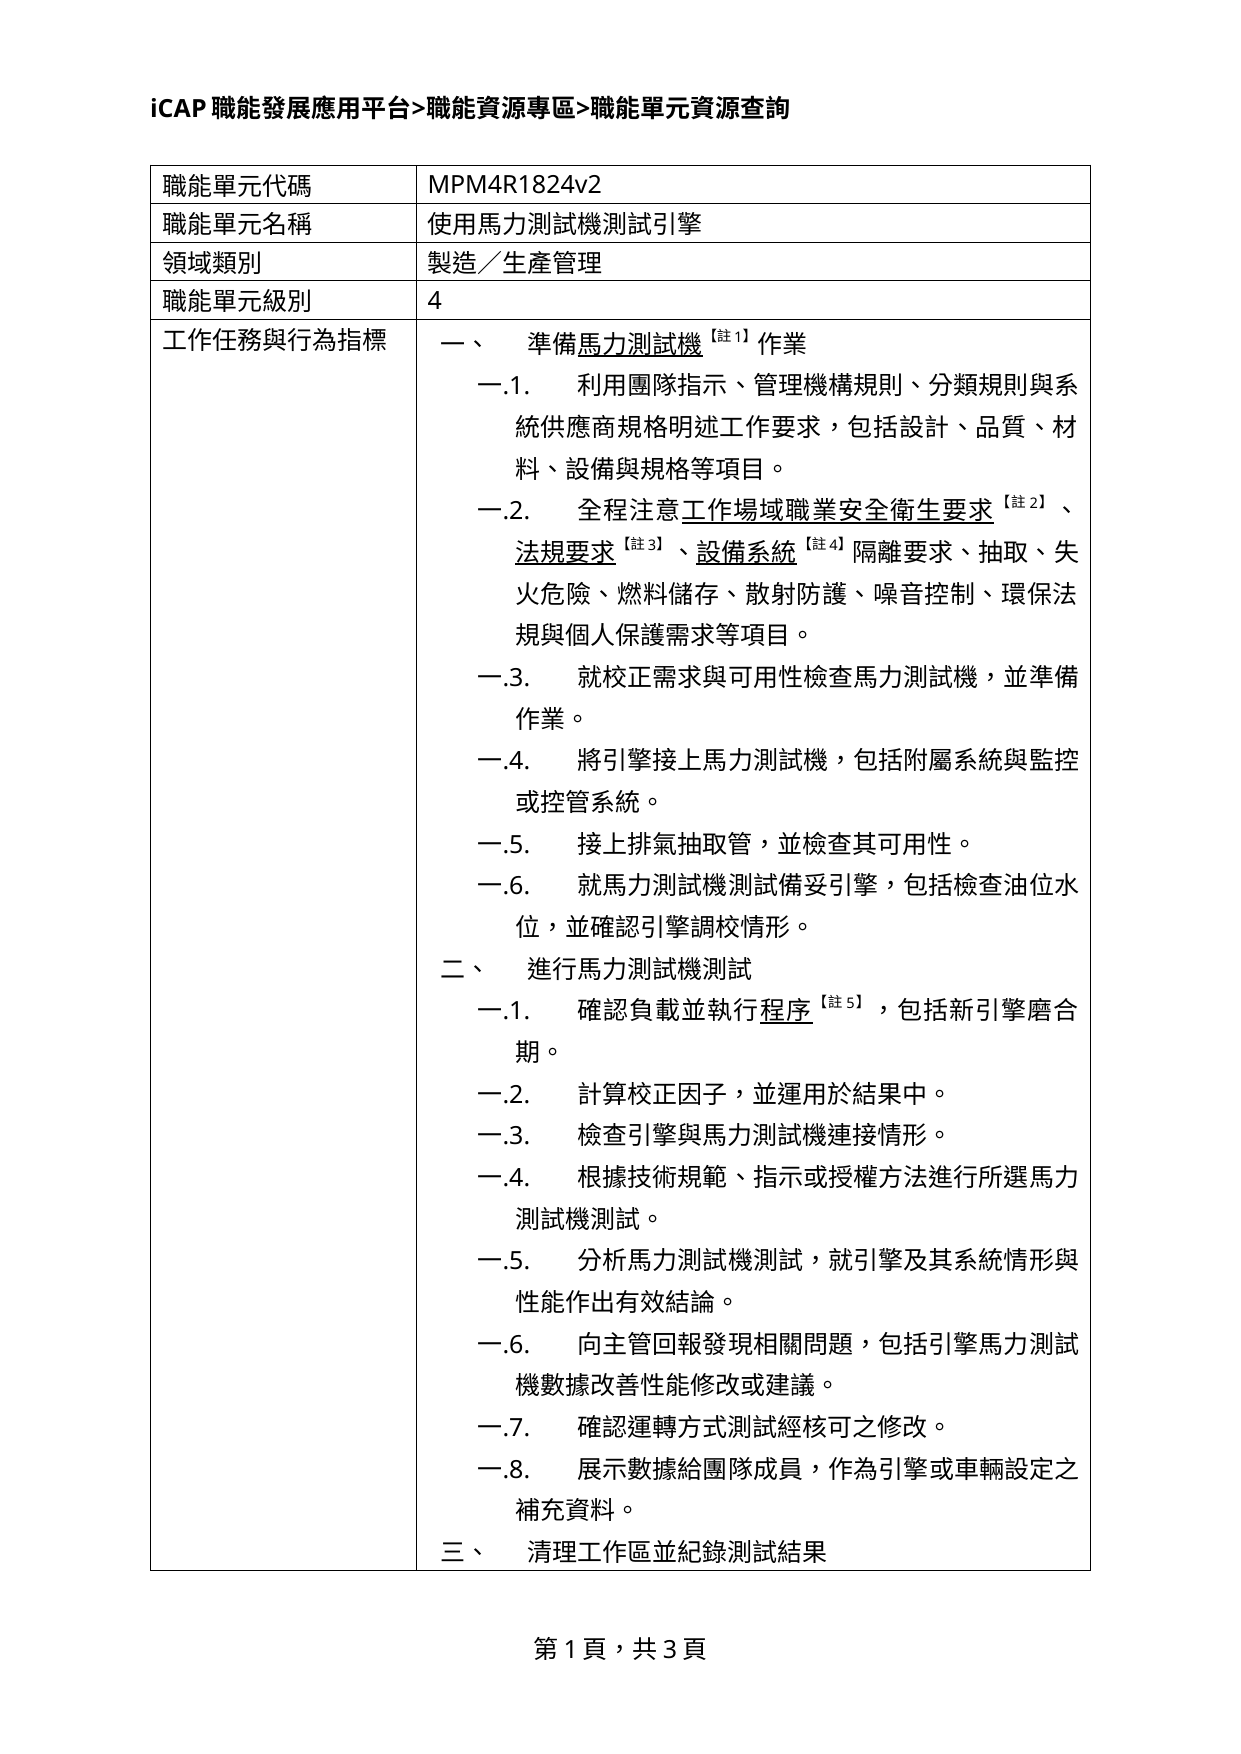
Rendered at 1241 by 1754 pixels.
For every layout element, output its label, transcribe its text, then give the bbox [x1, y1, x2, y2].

table_cell 使用馬力測試機測試引擎 [417, 204, 1090, 242]
table_cell 4 [417, 281, 1090, 319]
table_cell 製造／生產管理 [417, 243, 1090, 280]
table_cell 工作任務與行為指標 [151, 320, 416, 1570]
table_cell 準備馬力測試機【註1】作業 利用團隊指示、管理機構規則、分類規則與系統供應商規格明述工作要求，包括設計、品質、材料、設備與規格等項目。 全程注意工作場域職業安全衛生要求【註2】、法規要求【註3】、設備系統【註4】隔離要求、抽取、失火危險、燃料儲存、散射防護、噪音控制、環保法規與個人保護需求等項目。 就校正需求與可用性檢查馬力測試機，並準備作業。 將引擎接上馬力測試機，包括附屬系統與監控或控管系統。 接上排氣抽取管，並檢查其可用性。 就馬力測試機測試備妥引擎，包括檢查油位水位，並確認引擎調校情形。 進行馬力測試機測試 確認負載並執行程序【註5】，包括新引擎磨合期。 計算校正因子，並運用於結果中。 檢查引擎與馬力測試機連接情形。 根據技術規範、指示或授權方法進行所選馬力測試機測試。 分析馬力測試機測試，就引擎及其系統情形與性能作出有效結論。 向主管回報發現相關問題，包括引擎馬力測試機數據改善性能修改或建議。 確認運轉方式測試經核可之修改。 展示數據給團隊成員，作為引擎或車輛設定之補充資料。 清理工作區並紀錄測試結果 根據製造商或組件供應商要求，進行馬力測試機程序。 分開引擎與馬力測試機。 清潔修繕馬力測試機、相關修整工具與設備。 執行馬力測試機之作業維護工作。 記錄測試結果以增加引擎相關資訊。 [417, 320, 1090, 1570]
table_header MPM4R1824v2 [417, 166, 1090, 203]
table_header 職能單元代碼 [151, 166, 416, 203]
table_cell 領域類別 [151, 243, 416, 280]
table_cell 職能單元級別 [151, 281, 416, 319]
table_cell 職能單元名稱 [151, 204, 416, 242]
